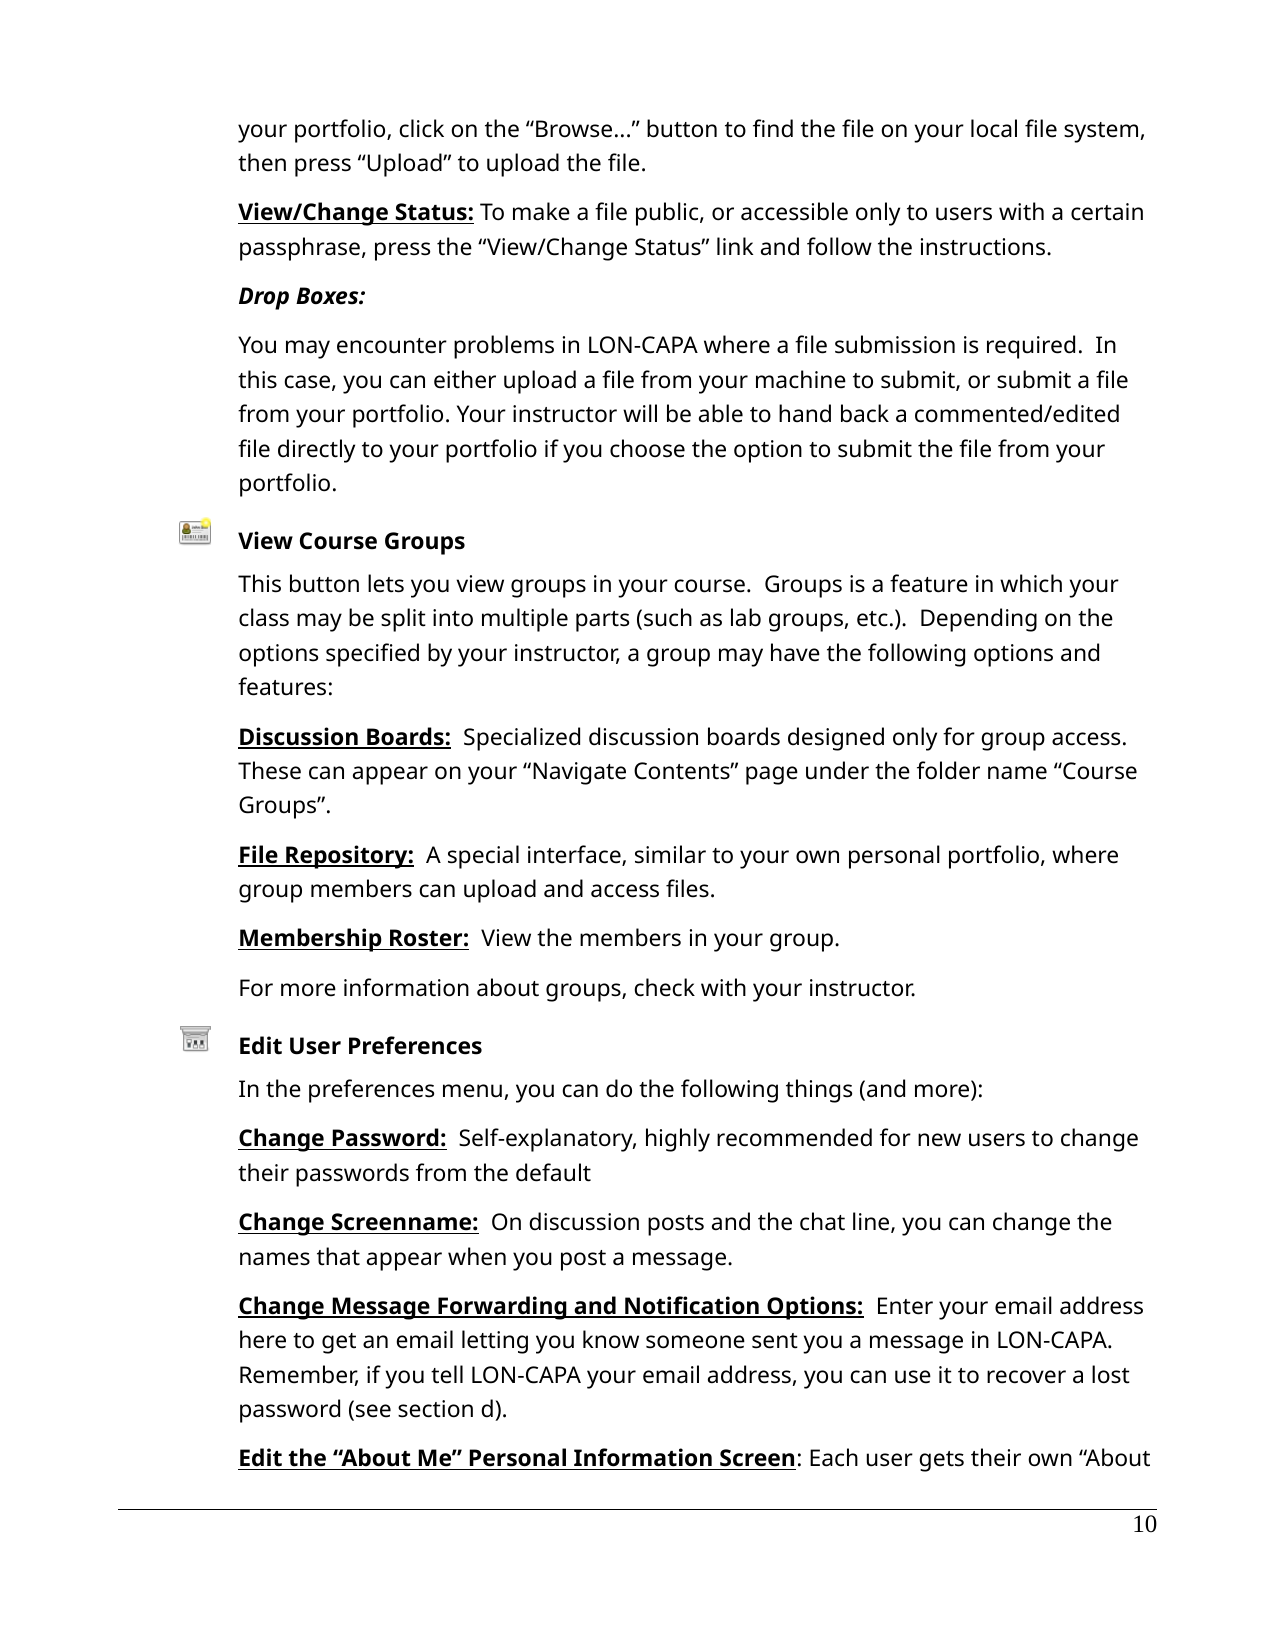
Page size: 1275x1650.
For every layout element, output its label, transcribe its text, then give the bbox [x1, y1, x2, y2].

text Discussion Boards: Specialized discussion boards designed only for group access. These can appear on your “Navigate Contents” page under the folder name “Course Groups”. [238, 721, 1157, 821]
picture [178, 1021, 212, 1055]
subtitle Edit User Preferences [178, 1021, 1157, 1061]
text Drop Boxes: [238, 280, 1157, 311]
text For more information about groups, check with your instructor. [238, 972, 1157, 1003]
text Edit the “About Me” Personal Information Screen: Each user gets their own “About [238, 1442, 1157, 1473]
text Membership Roster: View the members in your group. [238, 922, 1157, 954]
text This button lets you view groups in your course. Groups is a feature in which your class may be split into multiple parts (such as lab groups, etc.). Depending on the options specified by your instructor, a group may have the following options and features: [238, 568, 1157, 702]
text View/Change Status: To make a file public, or accessible only to users with a certain passphrase, press the “View/Change Status” link and follow the instructions. [238, 196, 1157, 262]
picture [178, 516, 212, 550]
text You may encounter problems in LON-CAPA where a file submission is required. In this case, you can either upload a file from your machine to submit, or submit a file from your portfolio. Your instructor will be able to hand back a commented/edited file directly to your portfolio if you choose the option to submit the file from your portfolio. [238, 329, 1157, 498]
text your portfolio, click on the “Browse...” button to find the file on your local file system, then press “Upload” to upload the file. [238, 112, 1157, 178]
text Change Password: Self-explanatory, highly recommended for new users to change their passwords from the default [238, 1122, 1157, 1188]
text File Repository: A special interface, similar to your own personal portfolio, where group members can upload and access files. [238, 839, 1157, 904]
text Change Screenname: On discussion posts and the chat line, you can change the names that appear when you post a message. [238, 1206, 1157, 1272]
subtitle View Course Groups [178, 516, 1157, 556]
text Change Message Forwarding and Notification Options: Enter your email address here to get an email letting you know someone sent you a message in LON-CAPA. Remember, if you tell LON-CAPA your email address, you can use it to recover a lost password (see section d). [238, 1290, 1157, 1424]
text In the preferences menu, you can do the following things (and more): [238, 1073, 1157, 1104]
